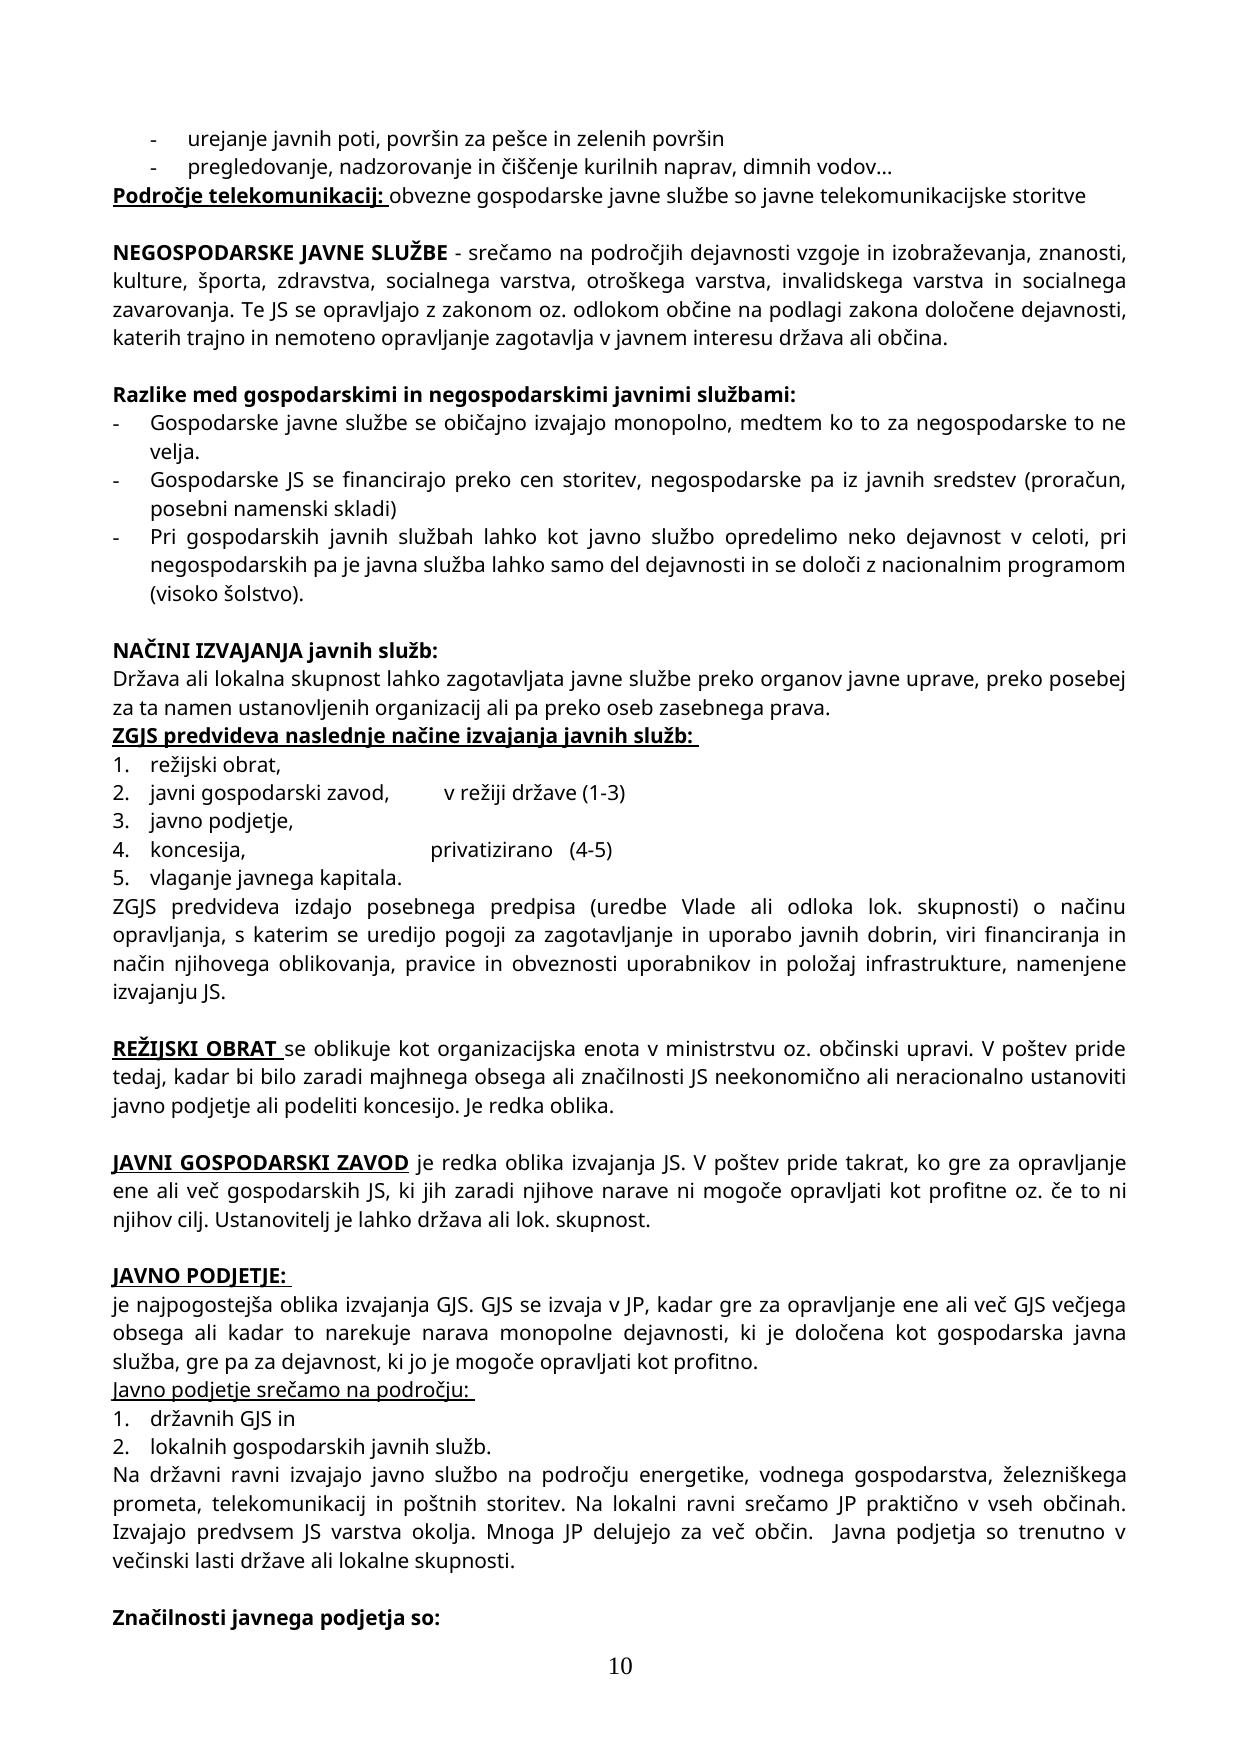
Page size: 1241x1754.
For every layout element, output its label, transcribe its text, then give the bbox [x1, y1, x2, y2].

text Režijski obrat se oblikuje kot organizacijska enota v ministrstvu oz. občinski upravi. V poštev pride tedaj, kadar bi bilo zaradi majhnega obsega ali značilnosti JS neekonomično ali neracionalno ustanoviti javno podjetje ali podeliti koncesijo. Je redka oblika. [112, 1034, 1128, 1119]
text ZGJS predvideva naslednje načine izvajanja javnih služb: [112, 721, 1128, 750]
list Gospodarske JS se financirajo preko cen storitev, negospodarske pa iz javnih sredstev (proračun, posebni namenski skladi) [112, 465, 1128, 522]
list javni gospodarski zavod, v režiji države (1-3) [112, 778, 1128, 807]
list koncesija, privatizirano (4-5) [112, 835, 1128, 863]
text Javno podjetje srečamo na področju: [112, 1375, 1128, 1404]
text Negospodarske javne službe - srečamo na področjih dejavnosti vzgoje in izobraževanja, znanosti, kulture, športa, zdravstva, socialnega varstva, otroškega varstva, invalidskega varstva in socialnega zavarovanja. Te JS se opravljajo z zakonom oz. odlokom občine na podlagi zakona določene dejavnosti, katerih trajno in nemoteno opravljanje zagotavlja v javnem interesu država ali občina. [112, 238, 1128, 352]
list pregledovanje, nadzorovanje in čiščenje kurilnih naprav, dimnih vodov… [150, 152, 1128, 181]
text Država ali lokalna skupnost lahko zagotavljata javne službe preko organov javne uprave, preko posebej za ta namen ustanovljenih organizacij ali pa preko oseb zasebnega prava. [112, 664, 1128, 721]
list lokalnih gospodarskih javnih služb. [112, 1432, 1128, 1461]
text NAČINI IZVAJANJA javnih služb: [112, 636, 1128, 664]
list Pri gospodarskih javnih službah lahko kot javno službo opredelimo neko dejavnost v celoti, pri negospodarskih pa je javna služba lahko samo del dejavnosti in se določi z nacionalnim programom (visoko šolstvo). [112, 522, 1128, 607]
list Gospodarske javne službe se običajno izvajajo monopolno, medtem ko to za negospodarske to ne velja. [112, 408, 1128, 465]
text Na državni ravni izvajajo javno službo na področju energetike, vodnega gospodarstva, železniškega prometa, telekomunikacij in poštnih storitev. Na lokalni ravni srečamo JP praktično v vseh občinah. Izvajajo predvsem JS varstva okolja. Mnoga JP delujejo za več občin. Javna podjetja so trenutno v večinski lasti države ali lokalne skupnosti. [112, 1461, 1128, 1574]
text javni gospodarski zavod je redka oblika izvajanja JS. V poštev pride takrat, ko gre za opravljanje ene ali več gospodarskih JS, ki jih zaradi njihove narave ni mogoče opravljati kot profitne oz. če to ni njihov cilj. Ustanovitelj je lahko država ali lok. skupnost. [112, 1148, 1128, 1233]
list vlaganje javnega kapitala. [112, 863, 1128, 892]
text Razlike med gospodarskimi in negospodarskimi javnimi službami: [112, 380, 1128, 408]
list urejanje javnih poti, površin za pešce in zelenih površin [150, 124, 1128, 152]
list režijski obrat, [112, 750, 1128, 778]
list javno podjetje, [112, 807, 1128, 835]
text Značilnosti javnega podjetja so: [112, 1603, 1128, 1631]
text ZGJS predvideva izdajo posebnega predpisa (uredbe Vlade ali odloka lok. skupnosti) o načinu opravljanja, s katerim se uredijo pogoji za zagotavljanje in uporabo javnih dobrin, viri financiranja in način njihovega oblikovanja, pravice in obveznosti uporabnikov in položaj infrastrukture, namenjene izvajanju JS. [112, 892, 1128, 1006]
text Področje telekomunikacij: obvezne gospodarske javne službe so javne telekomunikacijske storitve [112, 181, 1128, 209]
text Javno podjetje: [112, 1262, 1128, 1290]
list državnih GJS in [112, 1404, 1128, 1432]
text je najpogostejša oblika izvajanja GJS. GJS se izvaja v JP, kadar gre za opravljanje ene ali več GJS večjega obsega ali kadar to narekuje narava monopolne dejavnosti, ki je določena kot gospodarska javna služba, gre pa za dejavnost, ki jo je mogoče opravljati kot profitno. [112, 1290, 1128, 1375]
